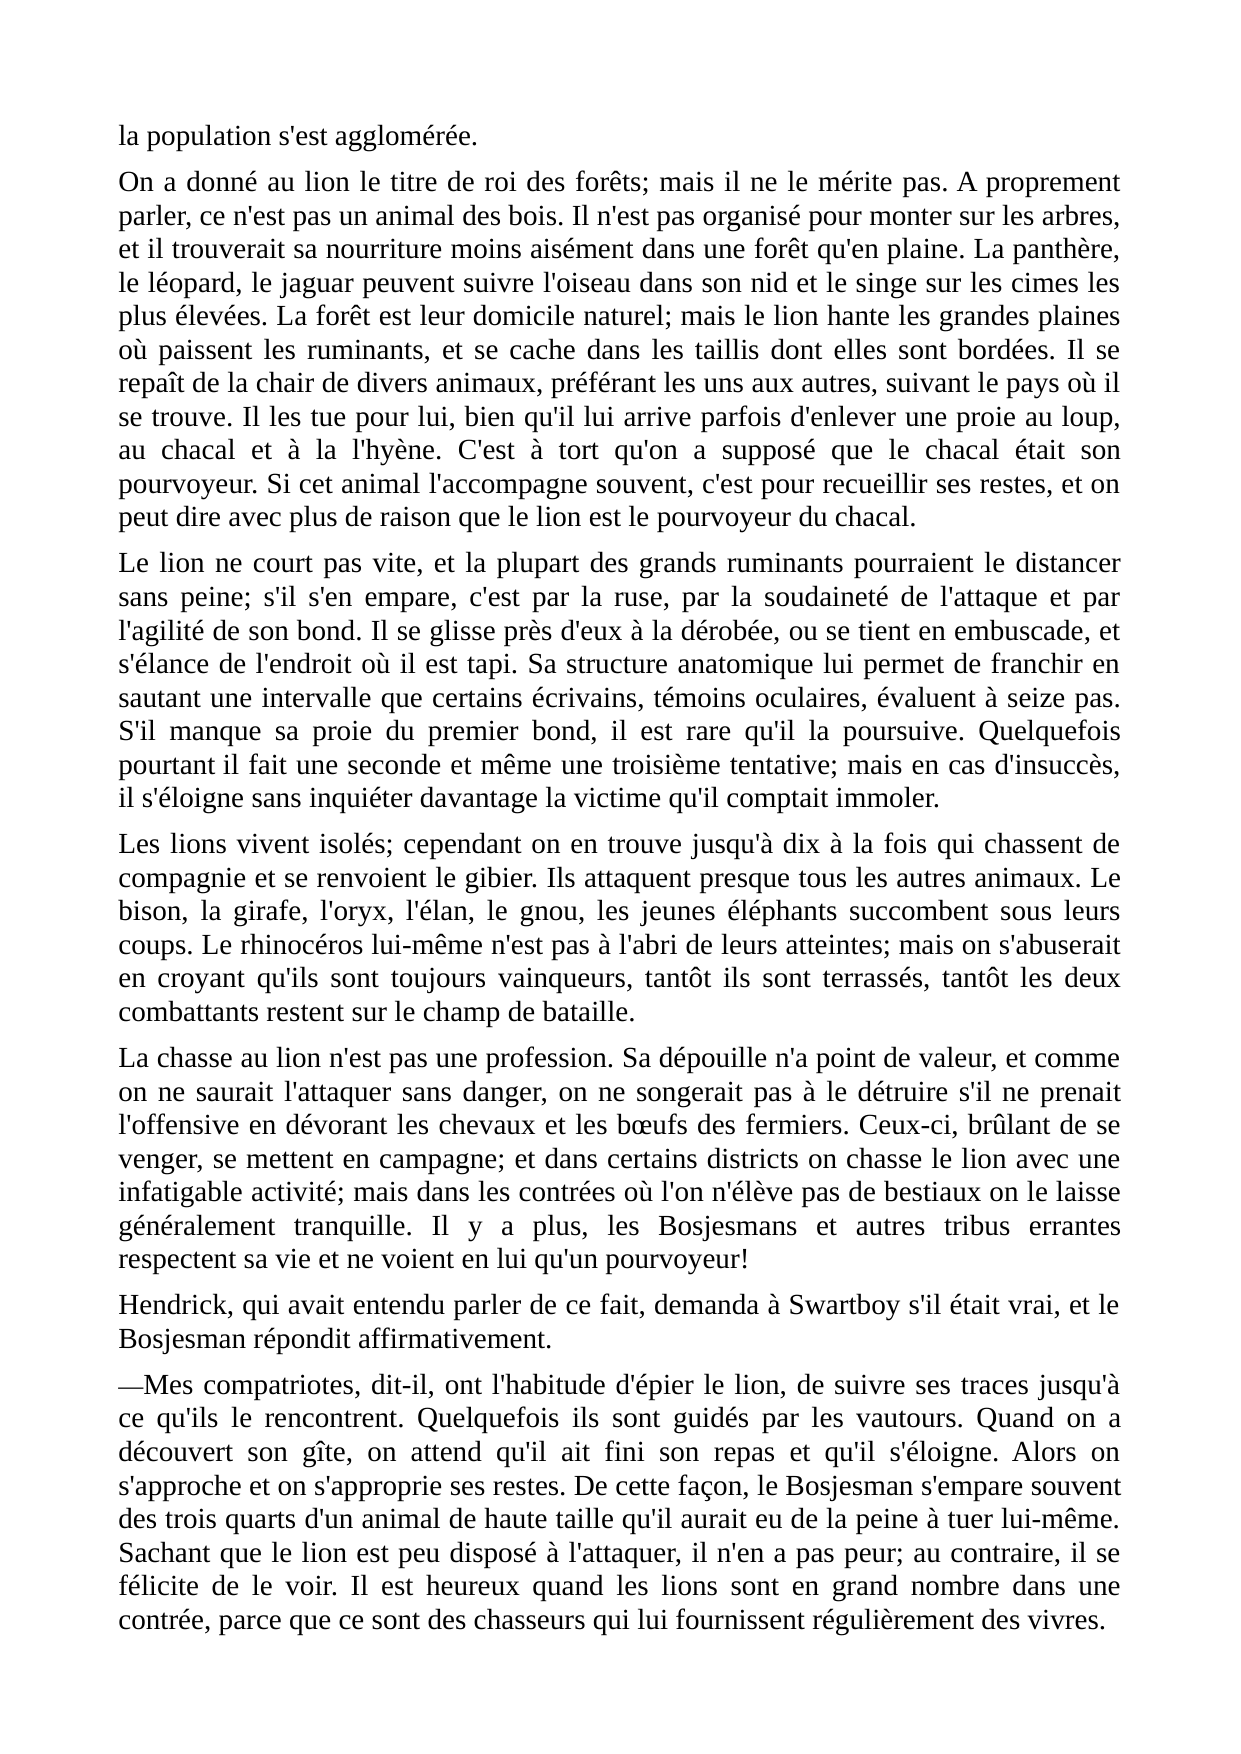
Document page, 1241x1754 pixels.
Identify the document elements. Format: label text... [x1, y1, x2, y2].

text Les lions vivent isolés; cependant on en trouve jusqu'à dix à la fois qui chassent de compagnie et se renvoient le gibier. Ils attaquent presque tous les autres animaux. Le bison, la girafe, l'oryx, l'élan, le gnou, les jeunes éléphants succombent sous leurs coups. Le rhinocéros lui-même n'est pas à l'abri de leurs atteintes; mais on s'abuserait en croyant qu'ils sont toujours vainqueurs, tantôt ils sont terrassés, tantôt les deux combattants restent sur le champ de bataille. [118, 826, 1122, 1028]
text la population s'est agglomérée. [118, 118, 1122, 152]
text La chasse au lion n'est pas une profession. Sa dépouille n'a point de valeur, et comme on ne saurait l'attaquer sans danger, on ne songerait pas à le détruire s'il ne prenait l'offensive en dévorant les chevaux et les bœufs des fermiers. Ceux-ci, brûlant de se venger, se mettent en campagne; et dans certains districts on chasse le lion avec une infatigable activité; mais dans les contrées où l'on n'élève pas de bestiaux on le laisse généralement tranquille. Il y a plus, les Bosjesmans et autres tribus errantes respectent sa vie et ne voient en lui qu'un pourvoyeur! [118, 1040, 1122, 1275]
text —Mes compatriotes, dit-il, ont l'habitude d'épier le lion, de suivre ses traces jusqu'à ce qu'ils le rencontrent. Quelquefois ils sont guidés par les vautours. Quand on a découvert son gîte, on attend qu'il ait fini son repas et qu'il s'éloigne. Alors on s'approche et on s'approprie ses restes. De cette façon, le Bosjesman s'empare souvent des trois quarts d'un animal de haute taille qu'il aurait eu de la peine à tuer lui-même. Sachant que le lion est peu disposé à l'attaquer, il n'en a pas peur; au contraire, il se félicite de le voir. Il est heureux quand les lions sont en grand nombre dans une contrée, parce que ce sont des chasseurs qui lui fournissent régulièrement des vivres. [118, 1367, 1122, 1635]
text On a donné au lion le titre de roi des forêts; mais il ne le mérite pas. A proprement parler, ce n'est pas un animal des bois. Il n'est pas organisé pour monter sur les arbres, et il trouverait sa nourriture moins aisément dans une forêt qu'en plaine. La panthère, le léopard, le jaguar peuvent suivre l'oiseau dans son nid et le singe sur les cimes les plus élevées. La forêt est leur domicile naturel; mais le lion hante les grandes plaines où paissent les ruminants, et se cache dans les taillis dont elles sont bordées. Il se repaît de la chair de divers animaux, préférant les uns aux autres, suivant le pays où il se trouve. Il les tue pour lui, bien qu'il lui arrive parfois d'enlever une proie au loup, au chacal et à la l'hyène. C'est à tort qu'on a supposé que le chacal était son pourvoyeur. Si cet animal l'accompagne souvent, c'est pour recueillir ses restes, et on peut dire avec plus de raison que le lion est le pourvoyeur du chacal. [118, 164, 1122, 533]
text Le lion ne court pas vite, et la plupart des grands ruminants pourraient le distancer sans peine; s'il s'en empare, c'est par la ruse, par la soudaineté de l'attaque et par l'agilité de son bond. Il se glisse près d'eux à la dérobée, ou se tient en embuscade, et s'élance de l'endroit où il est tapi. Sa structure anatomique lui permet de franchir en sautant une intervalle que certains écrivains, témoins oculaires, évaluent à seize pas. S'il manque sa proie du premier bond, il est rare qu'il la poursuive. Quelquefois pourtant il fait une seconde et même une troisième tentative; mais en cas d'insuccès, il s'éloigne sans inquiéter davantage la victime qu'il comptait immoler. [118, 546, 1122, 814]
text Hendrick, qui avait entendu parler de ce fait, demanda à Swartboy s'il était vrai, et le Bosjesman répondit affirmativement. [118, 1287, 1122, 1354]
